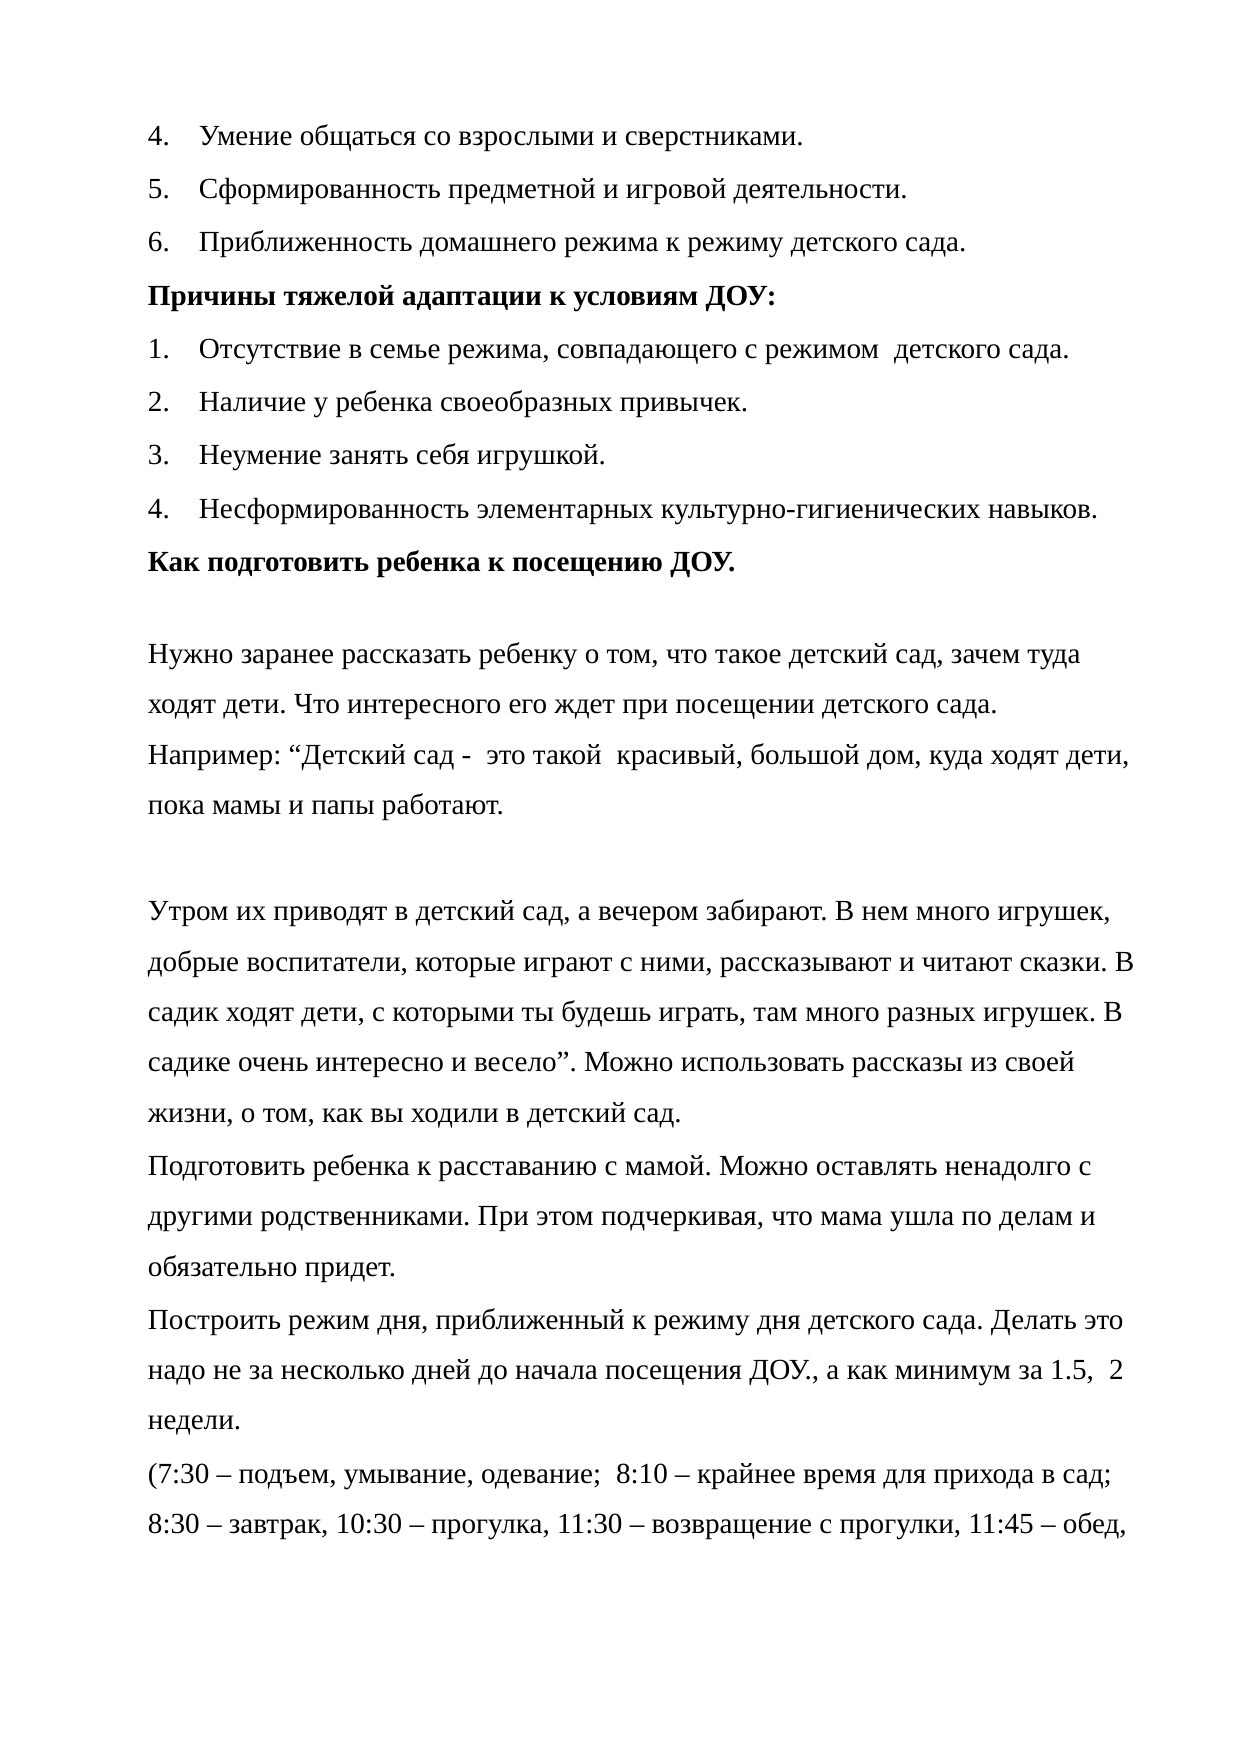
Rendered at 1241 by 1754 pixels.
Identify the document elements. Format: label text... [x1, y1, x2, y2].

text Построить режим дня, приближенный к режиму дня детского сада. Делать это надо не за несколько дней до начала посещения ДОУ., а как минимум за 1.5, 2 недели. [148, 1302, 1137, 1436]
text Нужно заранее рассказать ребенку о том, что такое детский сад, зачем туда ходят дети. Что интересного его ждет при посещении детского сада. Например: “Детский сад - это такой красивый, большой дом, куда ходят дети, пока мамы и папы работают. [148, 636, 1137, 821]
text Причины тяжелой адаптации к условиям ДОУ: [148, 278, 1137, 311]
text 2. Наличие у ребенка своеобразных привычек. [148, 384, 1137, 418]
text 3. Неумение занять себя игрушкой. [148, 437, 1137, 471]
text 6. Приближенность домашнего режима к режиму детского сада. [148, 224, 1137, 258]
text 1. Отсутствие в семье режима, совпадающего с режимом детского сада. [148, 331, 1137, 364]
text 5. Сформированность предметной и игровой деятельности. [148, 171, 1137, 205]
text 4. Несформированность элементарных культурно-гигиенических навыков. [148, 491, 1137, 524]
text Подготовить ребенка к расставанию с мамой. Можно оставлять ненадолго с другими родственниками. При этом подчеркивая, что мама ушла по делам и обязательно придет. [148, 1148, 1137, 1282]
text 4. Умение общаться со взрослыми и сверстниками. [148, 118, 1137, 152]
text Как подготовить ребенка к посещению ДОУ. [148, 544, 1137, 577]
text (7:30 – подъем, умывание, одевание; 8:10 – крайнее время для прихода в сад; 8:30 – завтрак, 10:30 – прогулка, 11:30 – возвращение с прогулки, 11:45 – обед, [148, 1456, 1137, 1539]
text Утром их приводят в детский сад, а вечером забирают. В нем много игрушек, добрые воспитатели, которые играют с ними, рассказывают и читают сказки. В садик ходят дети, с которыми ты будешь играть, там много разных игрушек. В садике очень интересно и весело”. Можно использовать рассказы из своей жизни, о том, как вы ходили в детский сад. [148, 893, 1137, 1128]
